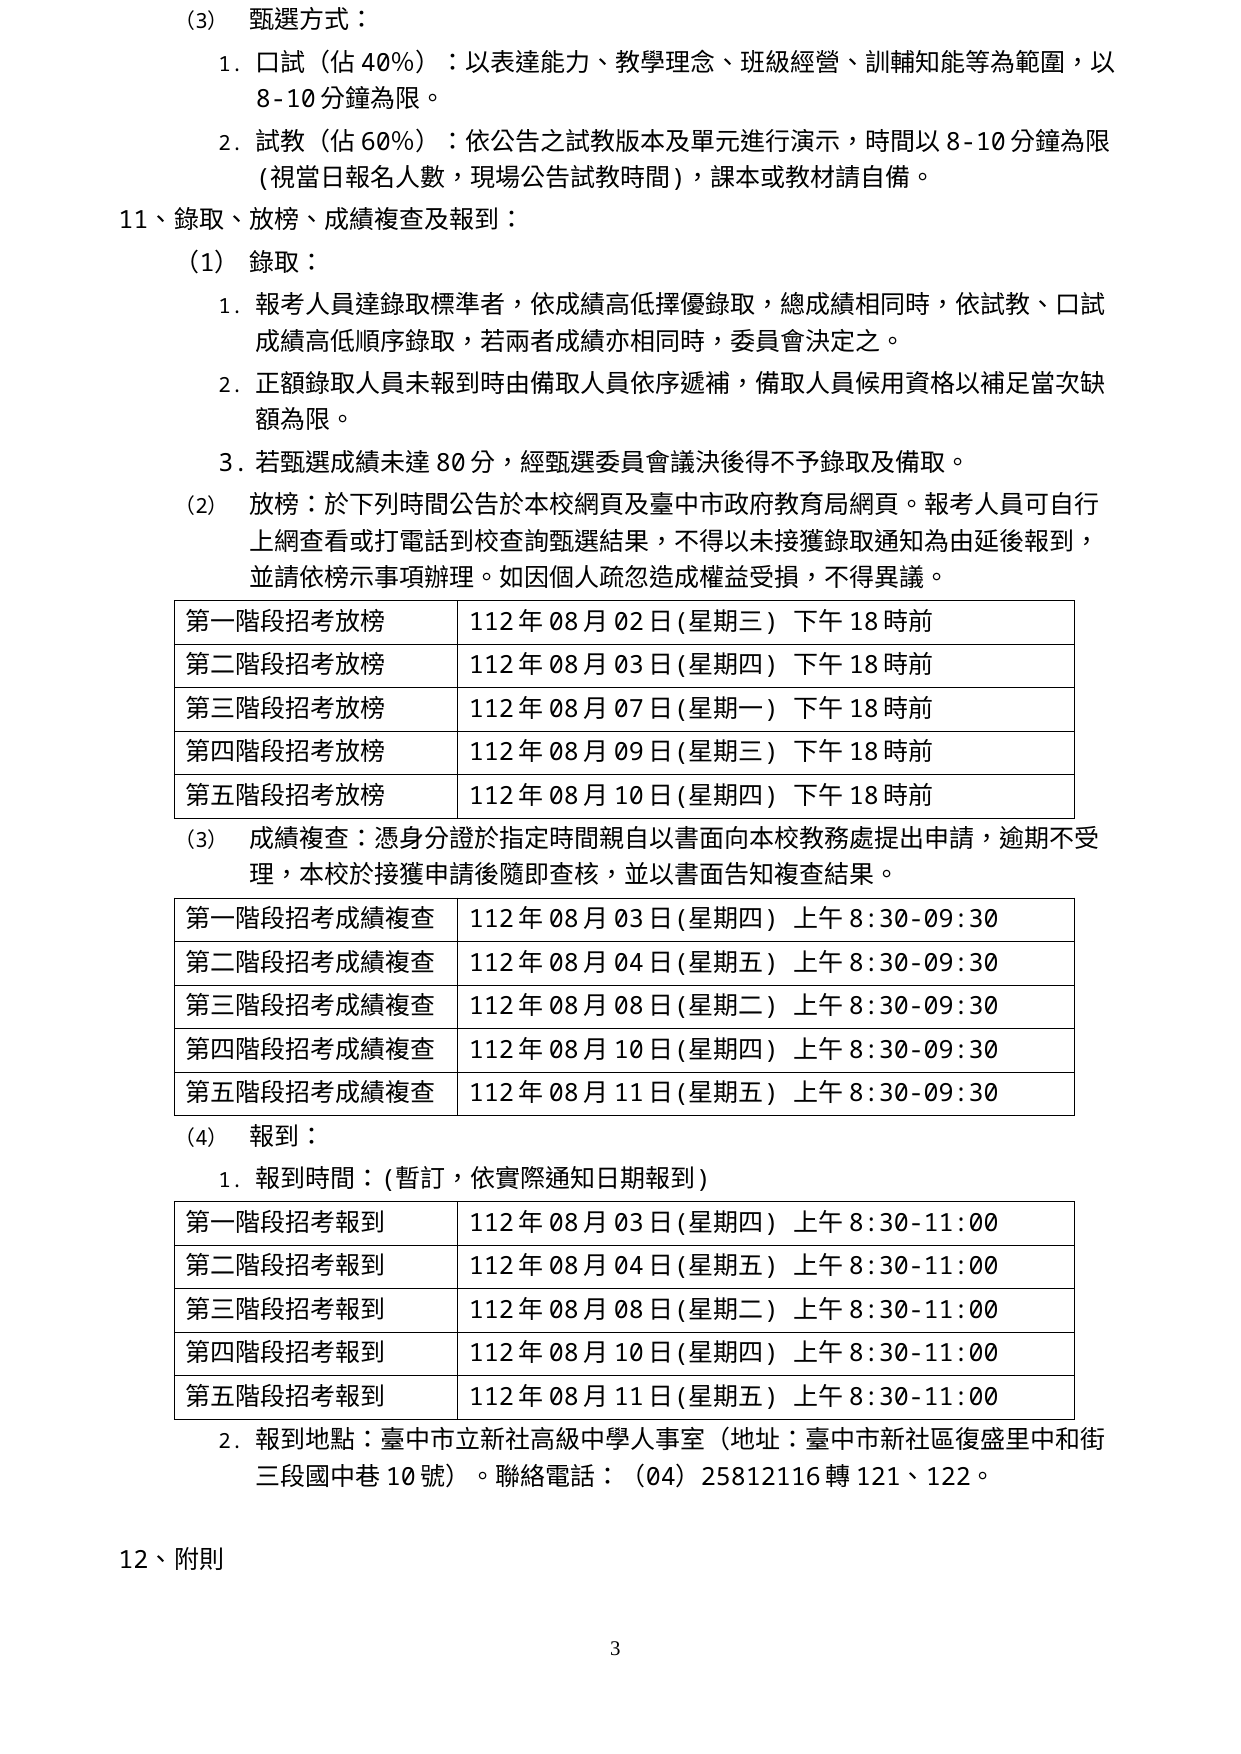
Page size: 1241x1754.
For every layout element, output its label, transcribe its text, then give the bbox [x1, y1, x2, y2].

table_header 第一階段招考放榜 [175, 601, 457, 643]
table_cell 第三階段招考成績複查 [175, 986, 457, 1028]
list 試教（佔60％）：依公告之試教版本及單元進行演示，時間以8-10分鐘為限(視當日報名人數，現場公告試教時間)，課本或教材請自備。 [218, 121, 1122, 194]
table_header 112年08月03日(星期四) 上午8:30-11:00 [458, 1202, 1074, 1245]
table_header 第一階段招考報到 [175, 1202, 457, 1245]
table_cell 112年08月04日(星期五) 上午8:30-11:00 [458, 1246, 1074, 1288]
list 附則 [118, 1539, 1122, 1575]
list 正額錄取人員未報到時由備取人員依序遞補，備取人員候用資格以補足當次缺額為限。 [218, 364, 1122, 436]
list 報考人員達錄取標準者，依成績高低擇優錄取，總成績相同時，依試教、口試成績高低順序錄取，若兩者成績亦相同時，委員會決定之。 [218, 285, 1122, 357]
table_cell 112年08月10日(星期四) 下午18時前 [458, 775, 1074, 818]
table_cell 112年08月11日(星期五) 上午8:30-09:30 [458, 1073, 1074, 1115]
list 甄選方式： [174, 0, 1122, 36]
table_cell 第五階段招考報到 [175, 1376, 457, 1419]
list 若甄選成績未達80分，經甄選委員會議決後得不予錄取及備取。 [218, 442, 1122, 479]
table_cell 第二階段招考放榜 [175, 645, 457, 687]
list 放榜：於下列時間公告於本校網頁及臺中市政府教育局網頁。報考人員可自行上網查看或打電話到校查詢甄選結果，不得以未接獲錄取通知為由延後報到，並請依榜示事項辦理。如因個人疏忽造成權益受損，不得異議。 [174, 485, 1122, 594]
list 報到時間：(暫訂，依實際通知日期報到) [218, 1159, 1122, 1195]
table_cell 112年08月08日(星期二) 上午8:30-09:30 [458, 986, 1074, 1028]
list 報到地點：臺中市立新社高級中學人事室（地址：臺中市新社區復盛里中和街三段國中巷10號）。聯絡電話：（04）25812116轉121、122。 [218, 1420, 1122, 1492]
table_cell 112年08月10日(星期四) 上午8:30-09:30 [458, 1029, 1074, 1072]
list 報到： [174, 1116, 1122, 1152]
table_cell 112年08月11日(星期五) 上午8:30-11:00 [458, 1376, 1074, 1419]
table_cell 第五階段招考成績複查 [175, 1073, 457, 1115]
table_header 112年08月03日(星期四) 上午8:30-09:30 [458, 899, 1074, 941]
table_cell 112年08月07日(星期一) 下午18時前 [458, 688, 1074, 731]
table_cell 112年08月09日(星期三) 下午18時前 [458, 732, 1074, 774]
table_cell 第四階段招考報到 [175, 1333, 457, 1375]
table_cell 第四階段招考成績複查 [175, 1029, 457, 1072]
table_cell 第二階段招考成績複查 [175, 942, 457, 984]
list 成績複查：憑身分證於指定時間親自以書面向本校教務處提出申請，逾期不受理，本校於接獲申請後隨即查核，並以書面告知複查結果。 [174, 819, 1122, 891]
table_cell 第四階段招考放榜 [175, 732, 457, 774]
table_cell 112年08月08日(星期二) 上午8:30-11:00 [458, 1289, 1074, 1332]
table_cell 112年08月03日(星期四) 下午18時前 [458, 645, 1074, 687]
list 錄取： [174, 242, 1122, 279]
table_cell 第三階段招考放榜 [175, 688, 457, 731]
table_cell 第二階段招考報到 [175, 1246, 457, 1288]
table_header 112年08月02日(星期三) 下午18時前 [458, 601, 1074, 643]
list 口試（佔40％）：以表達能力、教學理念、班級經營、訓輔知能等為範圍，以8-10分鐘為限。 [218, 42, 1122, 115]
table_header 第一階段招考成績複查 [175, 899, 457, 941]
table_cell 第三階段招考報到 [175, 1289, 457, 1332]
table_cell 112年08月04日(星期五) 上午8:30-09:30 [458, 942, 1074, 984]
list 錄取、放榜、成績複查及報到： [118, 200, 1122, 236]
table_cell 第五階段招考放榜 [175, 775, 457, 818]
table_cell 112年08月10日(星期四) 上午8:30-11:00 [458, 1333, 1074, 1375]
